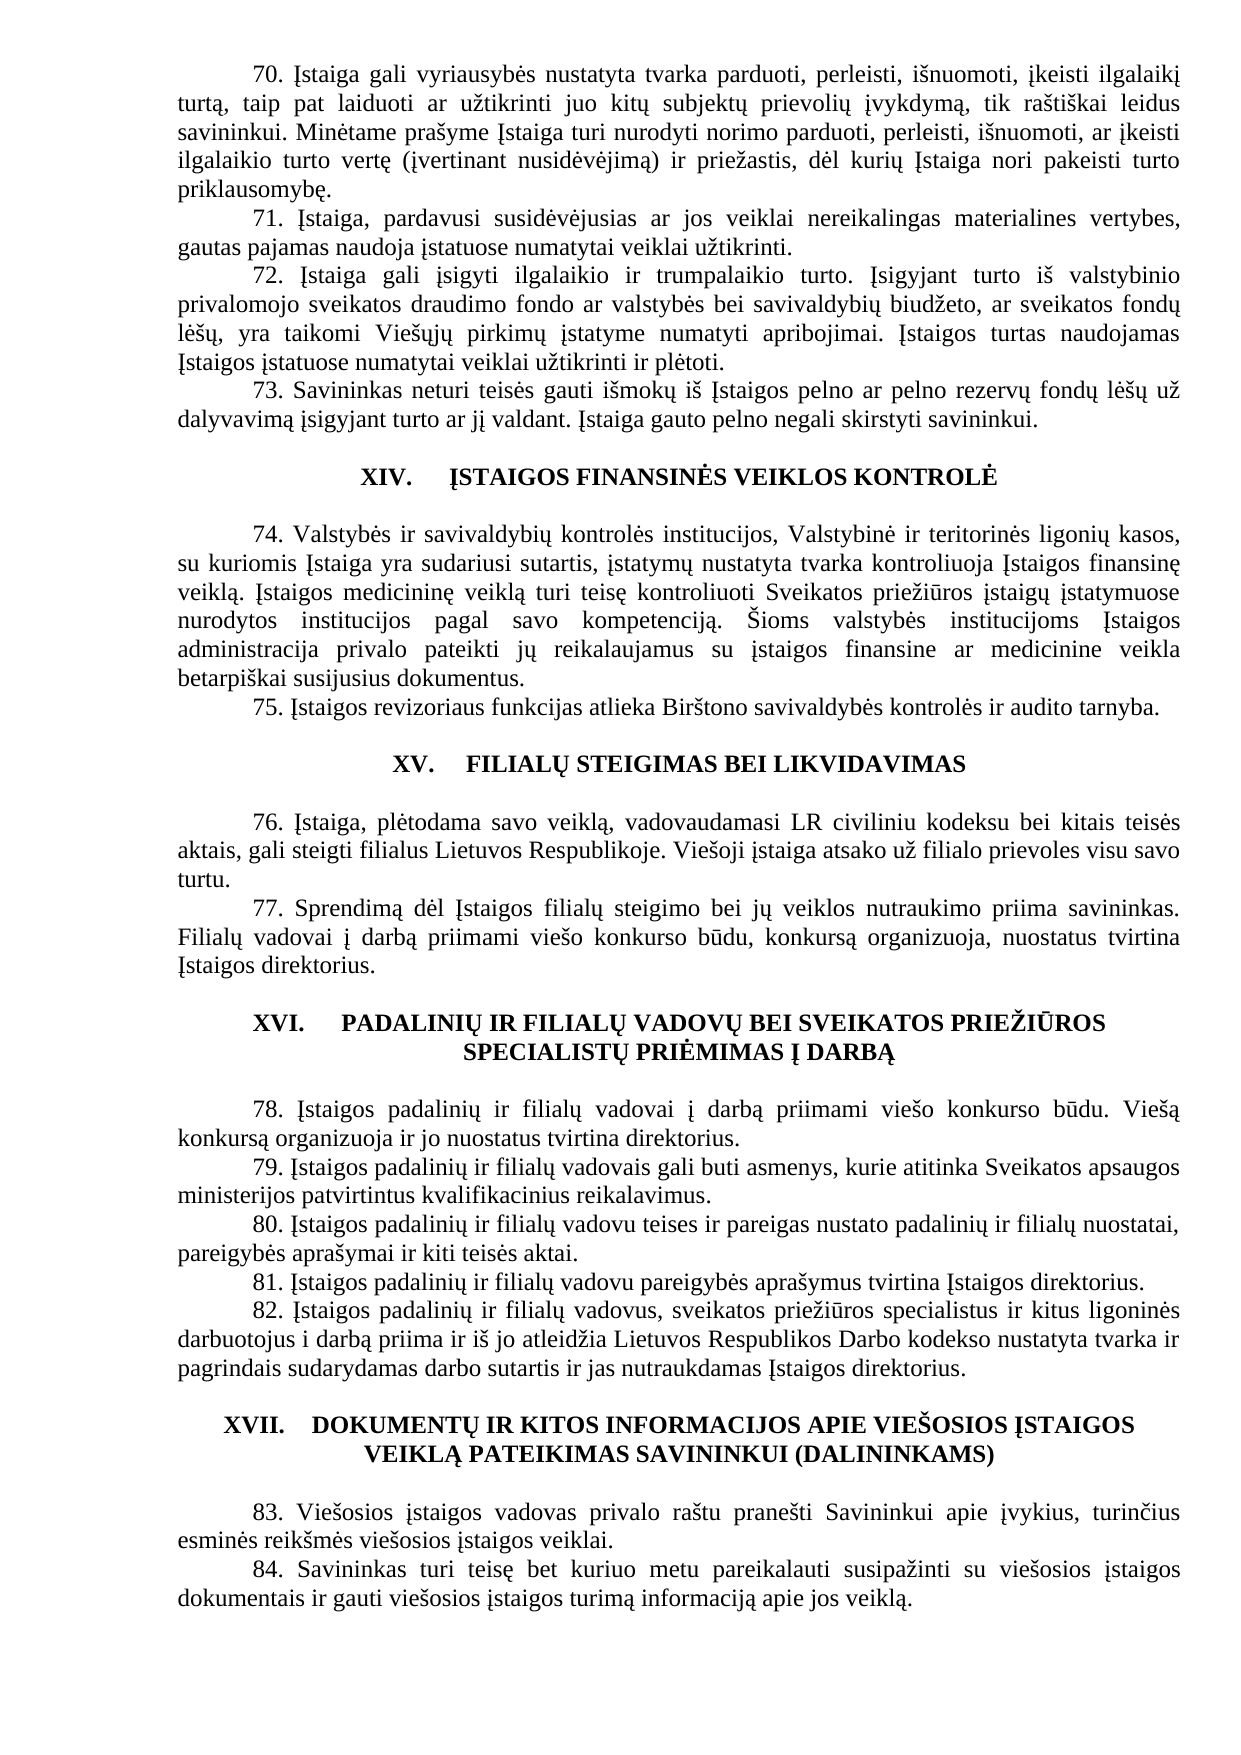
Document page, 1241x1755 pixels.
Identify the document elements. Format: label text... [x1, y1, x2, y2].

text 77. Sprendimą dėl Įstaigos filialų steigimo bei jų veiklos nutraukimo priima savininkas. Filialų vadovai į darbą priimami viešo konkurso būdu, konkursą organizuoja, nuostatus tvirtina Įstaigos direktorius. [177, 893, 1181, 979]
text 80. Įstaigos padalinių ir filialų vadovu teises ir pareigas nustato padalinių ir filialų nuostatai, pareigybės aprašymai ir kiti teisės aktai. [177, 1209, 1181, 1267]
text 70. Įstaiga gali vyriausybės nustatyta tvarka parduoti, perleisti, išnuomoti, įkeisti ilgalaikį turtą, taip pat laiduoti ar užtikrinti juo kitų subjektų prievolių įvykdymą, tik raštiškai leidus savininkui. Minėtame prašyme Įstaiga turi nurodyti norimo parduoti, perleisti, išnuomoti, ar įkeisti ilgalaikio turto vertę (įvertinant nusidėvėjimą) ir priežastis, dėl kurių Įstaiga nori pakeisti turto priklausomybę. [177, 59, 1181, 203]
text 73. Savininkas neturi teisės gauti išmokų iš Įstaigos pelno ar pelno rezervų fondų lėšų už dalyvavimą įsigyjant turto ar jį valdant. Įstaiga gauto pelno negali skirstyti savininkui. [177, 375, 1181, 433]
text 82. Įstaigos padalinių ir filialų vadovus, sveikatos priežiūros specialistus ir kitus ligoninės darbuotojus i darbą priima ir iš jo atleidžia Lietuvos Respublikos Darbo kodekso nustatyta tvarka ir pagrindais sudarydamas darbo sutartis ir jas nutraukdamas Įstaigos direktorius. [177, 1295, 1181, 1382]
text 72. Įstaiga gali įsigyti ilgalaikio ir trumpalaikio turto. Įsigyjant turto iš valstybinio privalomojo sveikatos draudimo fondo ar valstybės bei savivaldybių biudžeto, ar sveikatos fondų lėšų, yra taikomi Viešųjų pirkimų įstatyme numatyti apribojimai. Įstaigos turtas naudojamas Įstaigos įstatuose numatytai veiklai užtikrinti ir plėtoti. [177, 260, 1181, 375]
text XVI. PADALINIŲ IR FILIALŲ VADOVŲ BEI SVEIKATOS PRIEŽIŪROS SPECIALISTŲ PRIĖMIMAS Į DARBĄ [177, 1008, 1181, 1065]
text 81. Įstaigos padalinių ir filialų vadovu pareigybės aprašymus tvirtina Įstaigos direktorius. [177, 1267, 1181, 1295]
text XVII. DOKUMENTŲ IR KITOS INFORMACIJOS APIE VIEŠOSIOS ĮSTAIGOS VEIKLĄ PATEIKIMAS SAVININKUI (DALININKAMS) [177, 1410, 1181, 1468]
text 75. Įstaigos revizoriaus funkcijas atlieka Birštono savivaldybės kontrolės ir audito tarnyba. [177, 692, 1181, 720]
text 83. Viešosios įstaigos vadovas privalo raštu pranešti Savininkui apie įvykius, turinčius esminės reikšmės viešosios įstaigos veiklai. [177, 1497, 1181, 1554]
text 79. Įstaigos padalinių ir filialų vadovais gali buti asmenys, kurie atitinka Sveikatos apsaugos ministerijos patvirtintus kvalifikacinius reikalavimus. [177, 1152, 1181, 1209]
text 71. Įstaiga, pardavusi susidėvėjusias ar jos veiklai nereikalingas materialines vertybes, gautas pajamas naudoja įstatuose numatytai veiklai užtikrinti. [177, 203, 1181, 260]
text 76. Įstaiga, plėtodama savo veiklą, vadovaudamasi LR civiliniu kodeksu bei kitais teisės aktais, gali steigti filialus Lietuvos Respublikoje. Viešoji įstaiga atsako už filialo prievoles visu savo turtu. [177, 807, 1181, 893]
text 78. Įstaigos padalinių ir filialų vadovai į darbą priimami viešo konkurso būdu. Viešą konkursą organizuoja ir jo nuostatus tvirtina direktorius. [177, 1094, 1181, 1152]
text 84. Savininkas turi teisę bet kuriuo metu pareikalauti susipažinti su viešosios įstaigos dokumentais ir gauti viešosios įstaigos turimą informaciją apie jos veiklą. [177, 1554, 1181, 1612]
text 74. Valstybės ir savivaldybių kontrolės institucijos, Valstybinė ir teritorinės ligonių kasos, su kuriomis Įstaiga yra sudariusi sutartis, įstatymų nustatyta tvarka kontroliuoja Įstaigos finansinę veiklą. Įstaigos medicininę veiklą turi teisę kontroliuoti Sveikatos priežiūros įstaigų įstatymuose nurodytos institucijos pagal savo kompetenciją. Šioms valstybės institucijoms Įstaigos administracija privalo pateikti jų reikalaujamus su įstaigos finansine ar medicinine veikla betarpiškai susijusius dokumentus. [177, 519, 1181, 692]
text XV. FILIALŲ STEIGIMAS BEI LIKVIDAVIMAS [177, 749, 1181, 778]
text XIV. ĮSTAIGOS FINANSINĖS VEIKLOS KONTROLĖ [177, 462, 1181, 490]
